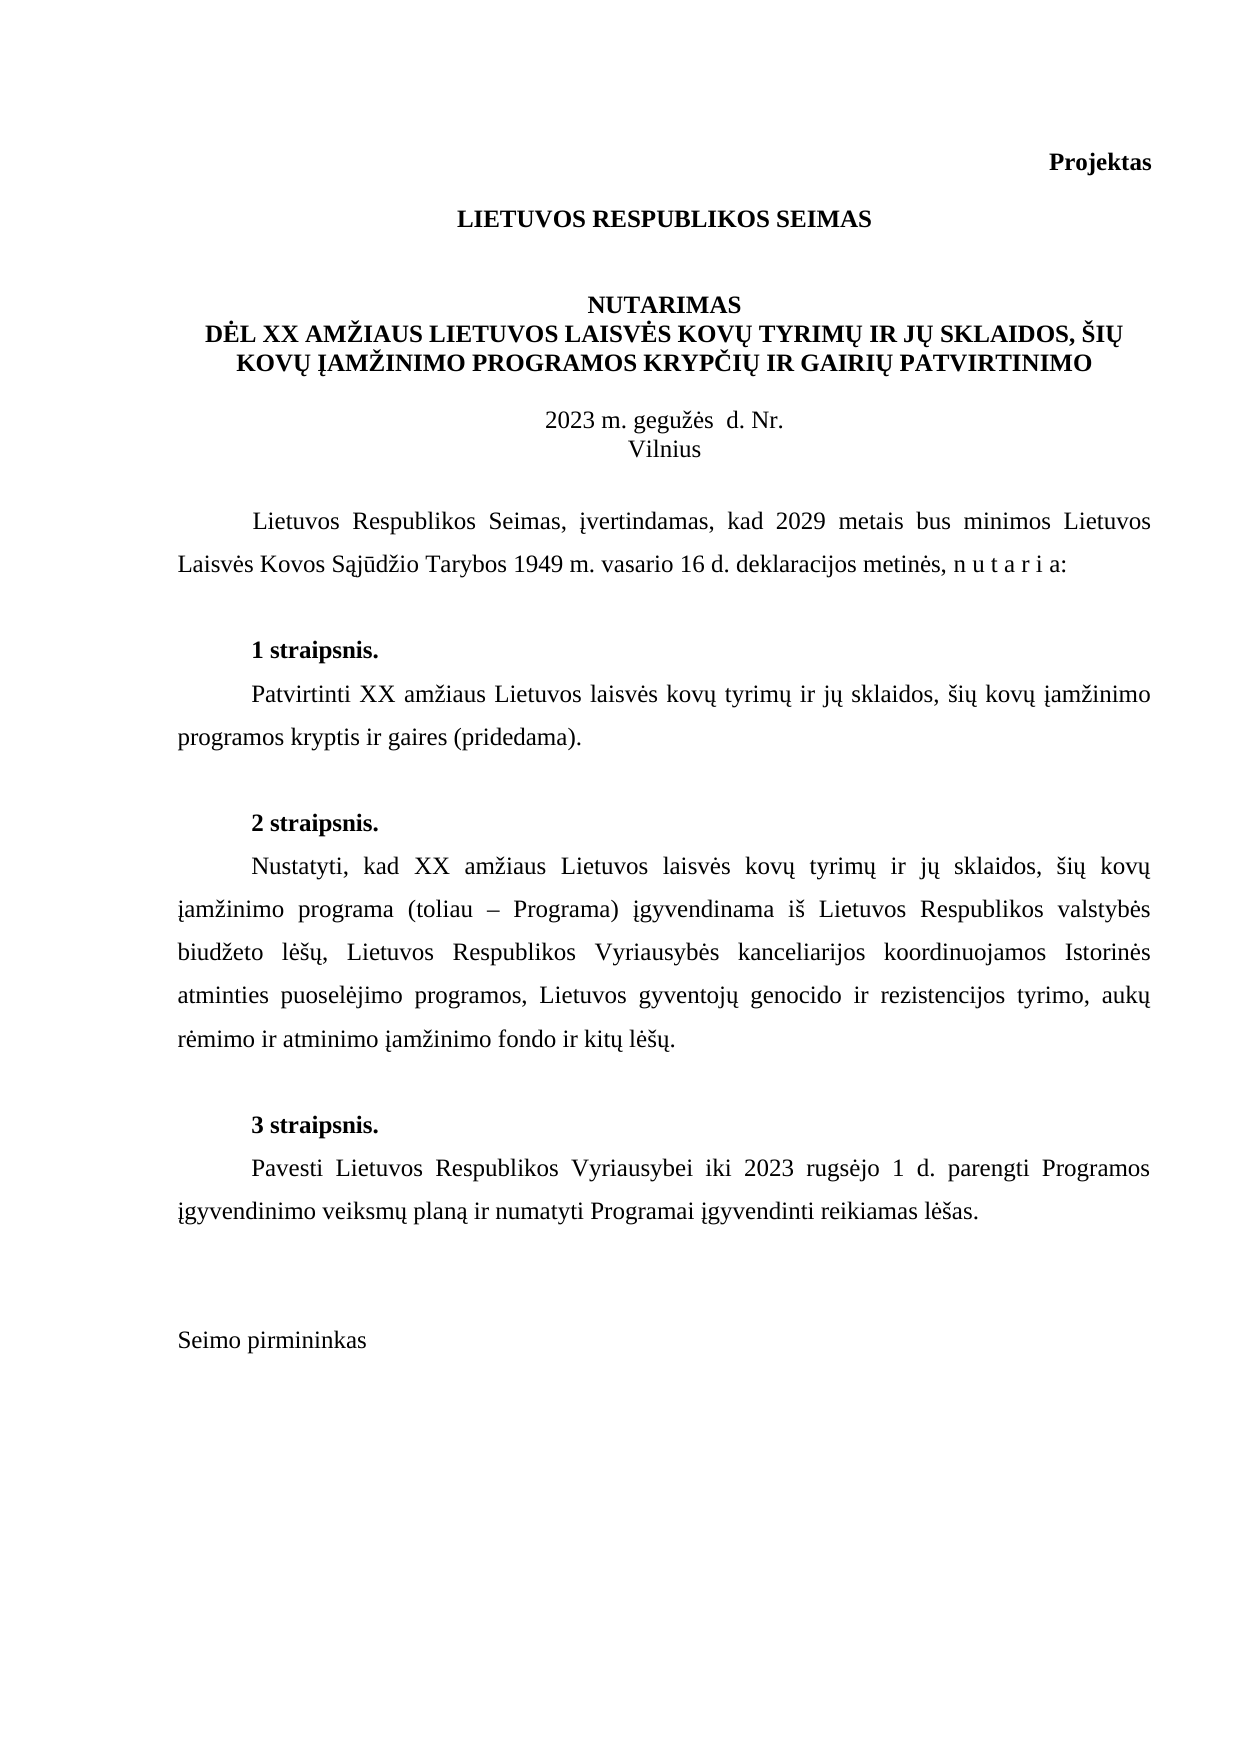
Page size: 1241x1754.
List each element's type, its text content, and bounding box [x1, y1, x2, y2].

text Seimo pirmininkas [177, 1326, 1152, 1354]
text 2023 m. gegužės d. Nr. [177, 406, 1152, 434]
text Patvirtinti XX amžiaus Lietuvos laisvės kovų tyrimų ir jų sklaidos, šių kovų įamžinimo programos kryptis ir gaires (pridedama). [177, 679, 1152, 751]
text 1 straipsnis. [177, 636, 1152, 664]
text Lietuvos Respublikos Seimas, įvertindamas, kad 2029 metais bus minimos Lietuvos Laisvės Kovos Sąjūdžio Tarybos 1949 m. vasario 16 d. deklaracijos metinės, nutaria: [177, 506, 1152, 578]
text LIETUVOS RESPUBLIKOS SEIMAS [177, 204, 1152, 233]
text 3 straipsnis. [177, 1110, 1152, 1139]
text Projektas [177, 147, 1152, 176]
text NUTARIMAS [177, 291, 1152, 319]
text Nustatyti, kad XX amžiaus Lietuvos laisvės kovų tyrimų ir jų sklaidos, šių kovų įamžinimo programa (toliau – Programa) įgyvendinama iš Lietuvos Respublikos valstybės biudžeto lėšų, Lietuvos Respublikos Vyriausybės kanceliarijos koordinuojamos Istorinės atminties puoselėjimo programos, Lietuvos gyventojų genocido ir rezistencijos tyrimo, aukų rėmimo ir atminimo įamžinimo fondo ir kitų lėšų. [177, 851, 1152, 1052]
text DĖL XX AMŽIAUS LIETUVOS LAISVĖS KOVŲ TYRIMŲ IR JŲ SKLAIDOS, ŠIŲ KOVŲ ĮAMŽINIMO PROGRAMOS KRYPČIŲ IR GAIRIŲ PATVIRTINIMO [177, 319, 1152, 377]
text Vilnius [177, 434, 1152, 463]
text 2 straipsnis. [177, 808, 1152, 837]
text Pavesti Lietuvos Respublikos Vyriausybei iki 2023 rugsėjo 1 d. parengti Programos įgyvendinimo veiksmų planą ir numatyti Programai įgyvendinti reikiamas lėšas. [177, 1153, 1152, 1225]
